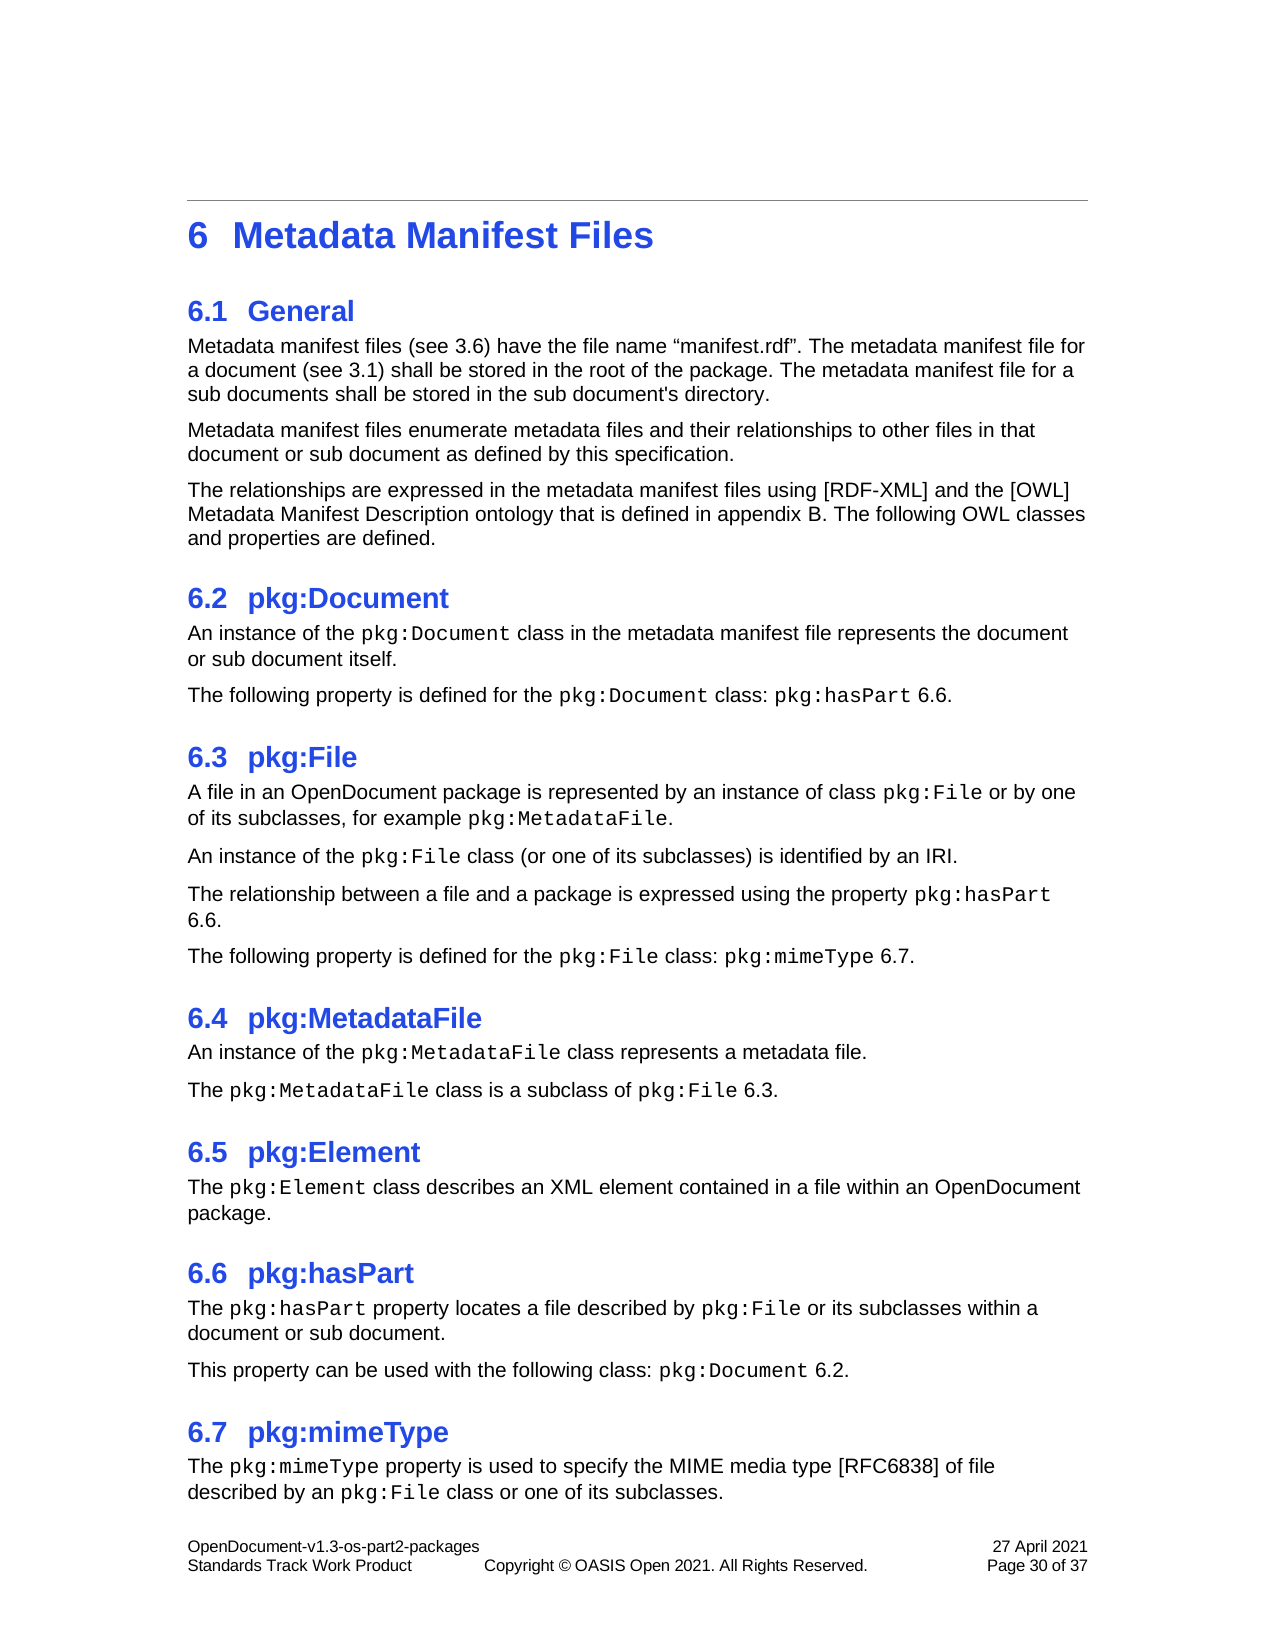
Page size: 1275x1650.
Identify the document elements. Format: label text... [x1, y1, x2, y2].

text The pkg:mimeType property is used to specify the MIME media type [RFC6838] of file described by an pkg:File class or one of its subclasses. [187, 1454, 1088, 1506]
text The relationship between a file and a package is expressed using the property pkg:hasPart 6.6. [187, 882, 1088, 932]
subtitle pkg:MetadataFile [187, 1001, 1088, 1034]
subtitle pkg:File [187, 740, 1088, 773]
subtitle General [187, 294, 1088, 328]
text The pkg:Element class describes an XML element contained in a file within an OpenDocument package. [187, 1175, 1088, 1225]
text Metadata manifest files (see 3.6) have the file name “manifest.rdf”. The metadata manifest file for a document (see 3.1) shall be stored in the root of the package. The metadata manifest file for a sub documents shall be stored in the sub document's directory. [187, 334, 1088, 406]
subtitle pkg:Element [187, 1135, 1088, 1169]
subtitle pkg:mimeType [187, 1414, 1088, 1448]
text An instance of the pkg:Document class in the metadata manifest file represents the document or sub document itself. [187, 621, 1088, 671]
subtitle pkg:Document [187, 581, 1088, 615]
text A file in an OpenDocument package is represented by an instance of class pkg:File or by one of its subclasses, for example pkg:MetadataFile. [187, 779, 1088, 831]
text An instance of the pkg:MetadataFile class represents a metadata file. [187, 1040, 1088, 1066]
subtitle Metadata Manifest Files [187, 201, 1088, 257]
text The pkg:hasPart property locates a file described by pkg:File or its subclasses within a document or sub document. [187, 1295, 1088, 1345]
text The following property is defined for the pkg:File class: pkg:mimeType 6.7. [187, 944, 1088, 969]
subtitle pkg:hasPart [187, 1256, 1088, 1289]
text The following property is defined for the pkg:Document class: pkg:hasPart 6.6. [187, 683, 1088, 709]
text The relationships are expressed in the metadata manifest files using [RDF-XML] and the [OWL] Metadata Manifest Description ontology that is defined in appendix B. The following OWL classes and properties are defined. [187, 478, 1088, 550]
text The pkg:MetadataFile class is a subclass of pkg:File 6.3. [187, 1078, 1088, 1104]
text An instance of the pkg:File class (or one of its subclasses) is identified by an IRI. [187, 843, 1088, 869]
text This property can be used with the following class: pkg:Document 6.2. [187, 1357, 1088, 1383]
text Metadata manifest files enumerate metadata files and their relationships to other files in that document or sub document as defined by this specification. [187, 418, 1088, 466]
